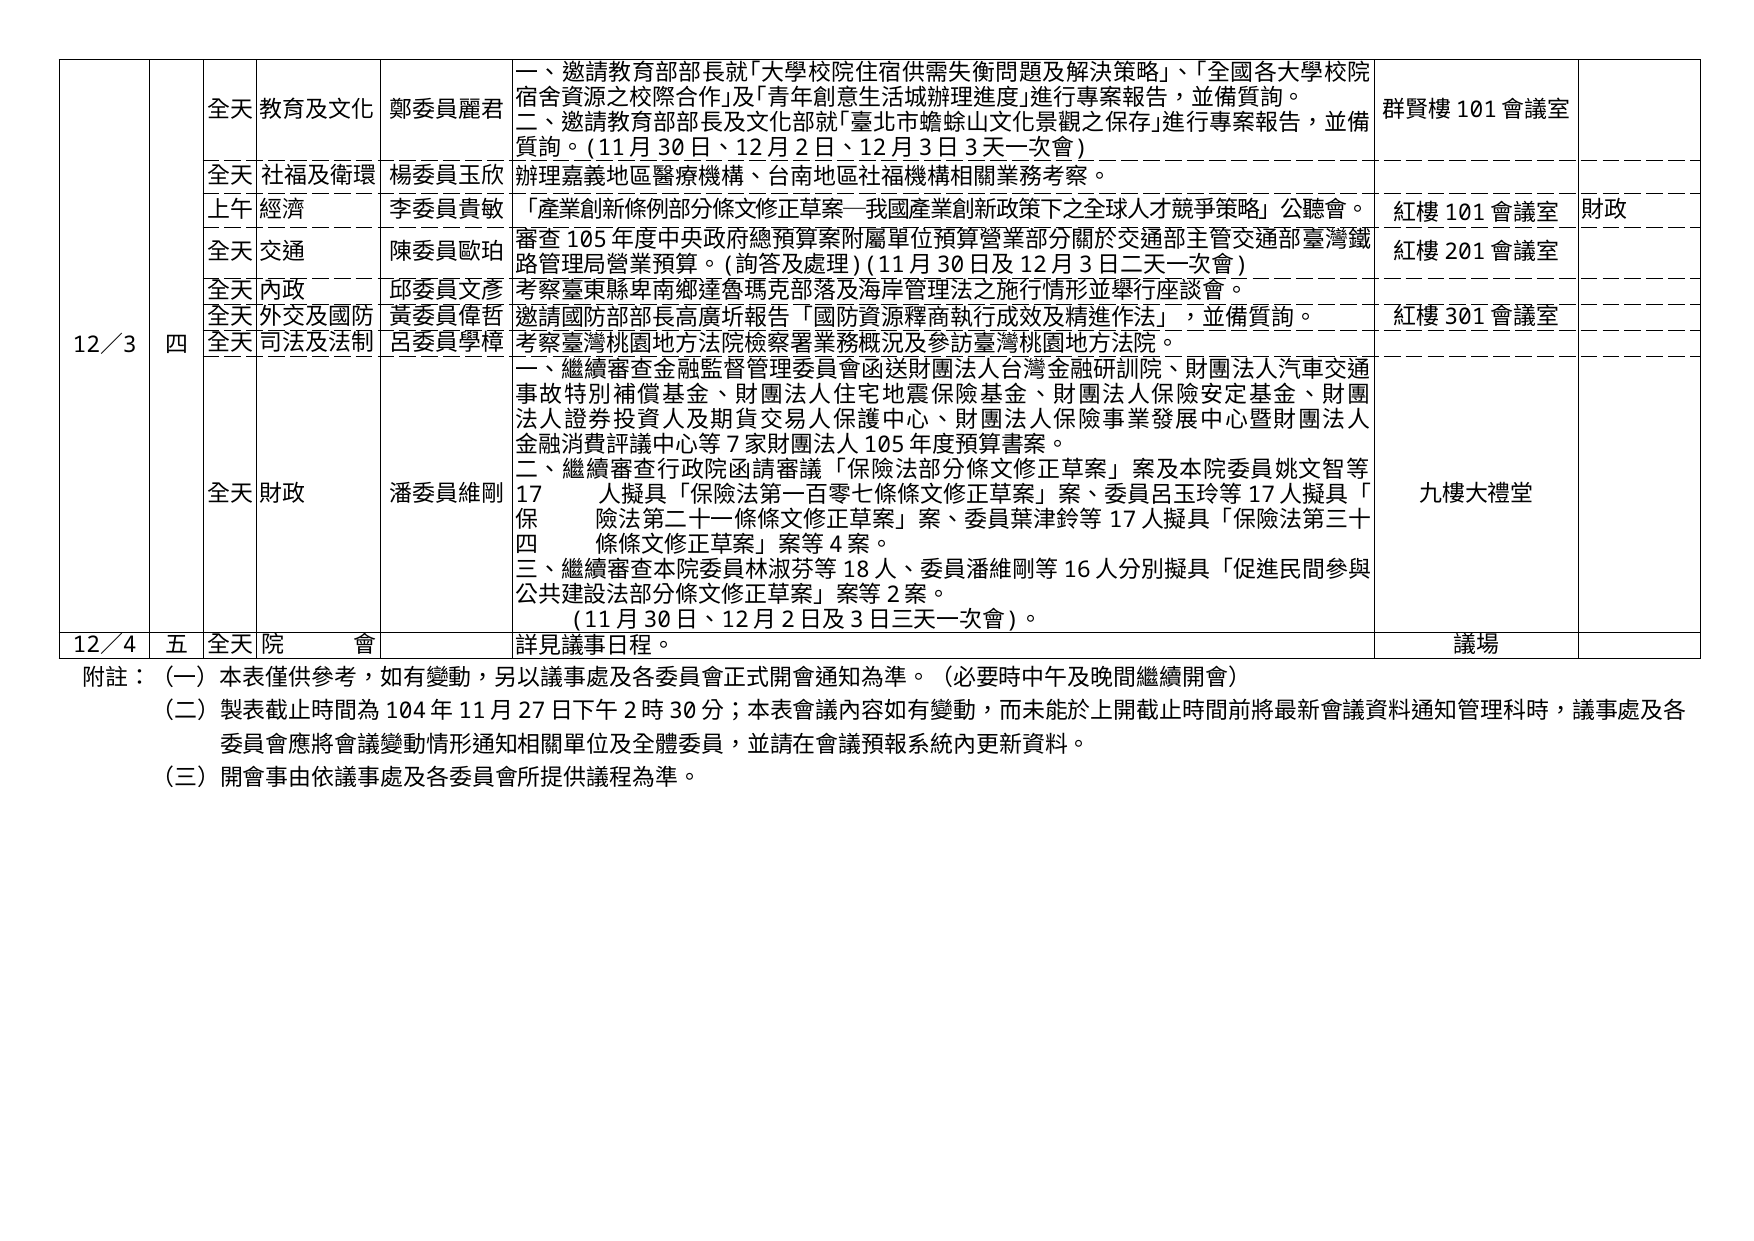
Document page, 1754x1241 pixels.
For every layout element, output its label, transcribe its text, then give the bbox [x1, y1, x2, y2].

table_cell [1579, 633, 1700, 658]
table_cell 邀請國防部部長高廣圻報告「國防資源釋商執行成效及精進作法」，並備質詢。 [513, 304, 1374, 330]
table_cell 全天 [204, 160, 256, 192]
table_cell [1579, 160, 1700, 192]
table_cell [1579, 278, 1700, 304]
table_cell 全天 [204, 633, 256, 658]
table_cell 全天 [204, 304, 256, 330]
table_cell 陳委員歐珀 [381, 227, 512, 278]
table_cell 一、繼續審查金融監督管理委員會函送財團法人台灣金融研訓院、財團法人汽車交通 事故特別補償基金、財團法人住宅地震保險基金、財團法人保險安定基金、財團 法人證券投資人及期貨交易人保護中心、財團法人保險事業發展中心暨財團法人 金融消費評議中心等7家財團法人105年度預算書案。 二、繼續審查行政院函請審議「保險法部分條文修正草案」案及本院委員姚文智等17 人擬具「保險法第一百零七條條文修正草案」案、委員呂玉玲等17人擬具「保 險法第二十一條條文修正草案」案、委員葉津鈴等17人擬具「保險法第三十四 條條文修正草案」案等4案。 三、繼續審查本院委員林淑芬等18人、委員潘維剛等16人分別擬具「促進民間參與 公共建設法部分條文修正草案」案等2案。 (11月30日、12月2日及3日三天一次會)。 [513, 356, 1374, 632]
table_cell 財政 [257, 356, 380, 632]
table_cell 社福及衛環 [257, 160, 380, 192]
table_cell 九樓大禮堂 [1375, 356, 1578, 632]
table_cell 全天 [204, 356, 256, 632]
table_cell 潘委員維剛 [381, 356, 512, 632]
table_cell 內政 [257, 278, 380, 304]
table_cell 「產業創新條例部分條文修正草案─我國產業創新政策下之全球人才競爭策略」公聽會。 [513, 193, 1374, 227]
table_cell 群賢樓101會議室 [1375, 60, 1578, 160]
table_cell 五 [150, 633, 203, 658]
table_cell 辦理嘉義地區醫療機構、台南地區社福機構相關業務考察。 [513, 160, 1374, 192]
table_cell 經濟 [257, 193, 380, 227]
table_cell 12／4 [60, 633, 149, 658]
text 附註：（一）本表僅供參考，如有變動，另以議事處及各委員會正式開會通知為準。（必要時中午及晚間繼續開會） [59, 659, 1695, 692]
table_cell 黃委員偉哲 [381, 304, 512, 330]
table_cell 李委員貴敏 [381, 193, 512, 227]
table_cell [1375, 160, 1578, 192]
table_cell 楊委員玉欣 [381, 160, 512, 192]
table_cell [1375, 330, 1578, 356]
table_cell 外交及國防 [257, 304, 380, 330]
table_cell [1375, 278, 1578, 304]
table_cell 上午 [204, 193, 256, 227]
table_cell 審查105年度中央政府總預算案附屬單位預算營業部分關於交通部主管交通部臺灣鐵路管理局營業預算。(詢答及處理)(11月30日及12月3日二天一次會) [513, 227, 1374, 278]
table_cell 考察臺東縣卑南鄉達魯瑪克部落及海岸管理法之施行情形並舉行座談會。 [513, 278, 1374, 304]
table_cell 詳見議事日程。 [513, 633, 1374, 658]
table_cell 呂委員學樟 [381, 330, 512, 356]
table_cell [1579, 227, 1700, 278]
table_cell 紅樓201會議室 [1375, 227, 1578, 278]
table_cell 全天 [204, 330, 256, 356]
text （三）開會事由依議事處及各委員會所提供議程為準。 [151, 759, 1695, 792]
table_cell [1579, 60, 1700, 160]
table_cell 財政 [1579, 193, 1700, 227]
table_cell 鄭委員麗君 [381, 60, 512, 160]
table_cell [1579, 304, 1700, 330]
table_cell 邱委員文彥 [381, 278, 512, 304]
table_cell 全天 [204, 278, 256, 304]
table_cell [1579, 356, 1700, 632]
text （二）製表截止時間為104年11月27日下午2時30分；本表會議內容如有變動，而未能於上開截止時間前將最新會議資料通知管理科時，議事處及各委員會應將會議變動情形通知相關單位及全體委員，並請在會議預報系統內更新資料。 [151, 692, 1695, 759]
table_cell 議場 [1375, 633, 1578, 658]
table_cell 12／3 [60, 60, 149, 632]
table_cell 司法及法制 [257, 330, 380, 356]
table_cell 院 會 [257, 633, 380, 658]
table_cell [381, 633, 512, 658]
table_cell 全天 [204, 227, 256, 278]
table_cell [1579, 330, 1700, 356]
table_cell 一、邀請教育部部長就｢大學校院住宿供需失衡問題及解決策略｣、｢全國各大學校院 宿舍資源之校際合作｣及｢青年創意生活城辦理進度｣進行專案報告，並備質詢。 二、邀請教育部部長及文化部就｢臺北市蟾蜍山文化景觀之保存｣進行專案報告，並備 質詢。(11月30日、12月2日、12月3日3天一次會) [513, 60, 1374, 160]
table_cell 紅樓301會議室 [1375, 304, 1578, 330]
table_cell 全天 [204, 60, 256, 160]
table_cell 四 [150, 60, 203, 632]
table_cell 教育及文化 [257, 60, 380, 160]
table_cell 考察臺灣桃園地方法院檢察署業務概況及參訪臺灣桃園地方法院。 [513, 330, 1374, 356]
table_cell 交通 [257, 227, 380, 278]
table_cell 紅樓101會議室 [1375, 193, 1578, 227]
